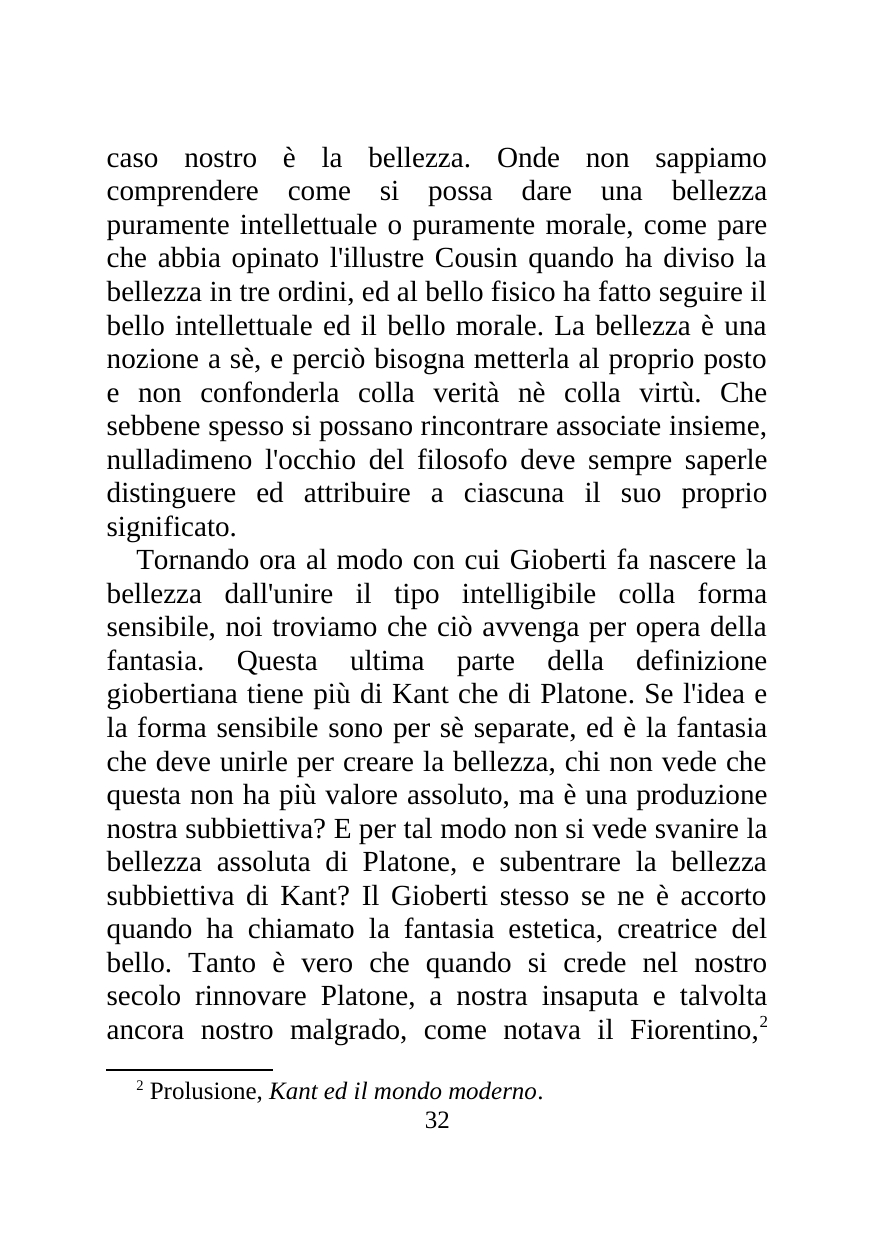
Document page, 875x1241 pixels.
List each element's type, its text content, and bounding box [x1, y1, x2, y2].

text Tornando ora al modo con cui Gioberti fa nascere la bellezza dall'unire il tipo intelligibile colla forma sensibile, noi troviamo che ciò avvenga per opera della fantasia. Questa ultima parte della definizione giobertiana tiene più di Kant che di Platone. Se l'idea e la forma sensibile sono per sè separate, ed è la fantasia che deve unirle per creare la bellezza, chi non vede che questa non ha più valore assoluto, ma è una produzione nostra subbiettiva? E per tal modo non si vede svanire la bellezza assoluta di Platone, e subentrare la bellezza subbiettiva di Kant? Il Gioberti stesso se ne è accorto quando ha chiamato la fantasia estetica, creatrice del bello. Tanto è vero che quando si crede nel nostro secolo rinnovare Platone, a nostra insaputa e talvolta ancora nostro malgrado, come notava il Fiorentino, s'insinua la dottrina di Kant. Un ultimo difetto che ci sembra di scorgere nella dottrina del Gioberti sul bello, è questo, che l'unione dell'intelligibile e del sensibile effettuandosi per virtù estrinseca della fantasia, fa sì che l'idea del bello non si determini da sè, come deve fare ogni idea che sia veramente tale. Levando all'idea ogni operosità intrinseca e propria, e facendola determinare esteriormente, si riduce alla condizione di un semplice obbietto. [106, 542, 768, 1046]
text Prolusione, Kant ed il mondo moderno. [106, 1076, 768, 1105]
text caso nostro è la bellezza. Onde non sappiamo comprendere come si possa dare una bellezza puramente intellettuale o puramente morale, come pare che abbia opinato l'illustre Cousin quando ha diviso la bellezza in tre ordini, ed al bello fisico ha fatto seguire il bello intellettuale ed il bello morale. La bellezza è una nozione a sè, e perciò bisogna metterla al proprio posto e non confonderla colla verità nè colla virtù. Che sebbene spesso si possano rincontrare associate insieme, nulladimeno l'occhio del filosofo deve sempre saperle distinguere ed attribuire a ciascuna il suo proprio significato. [106, 140, 768, 542]
